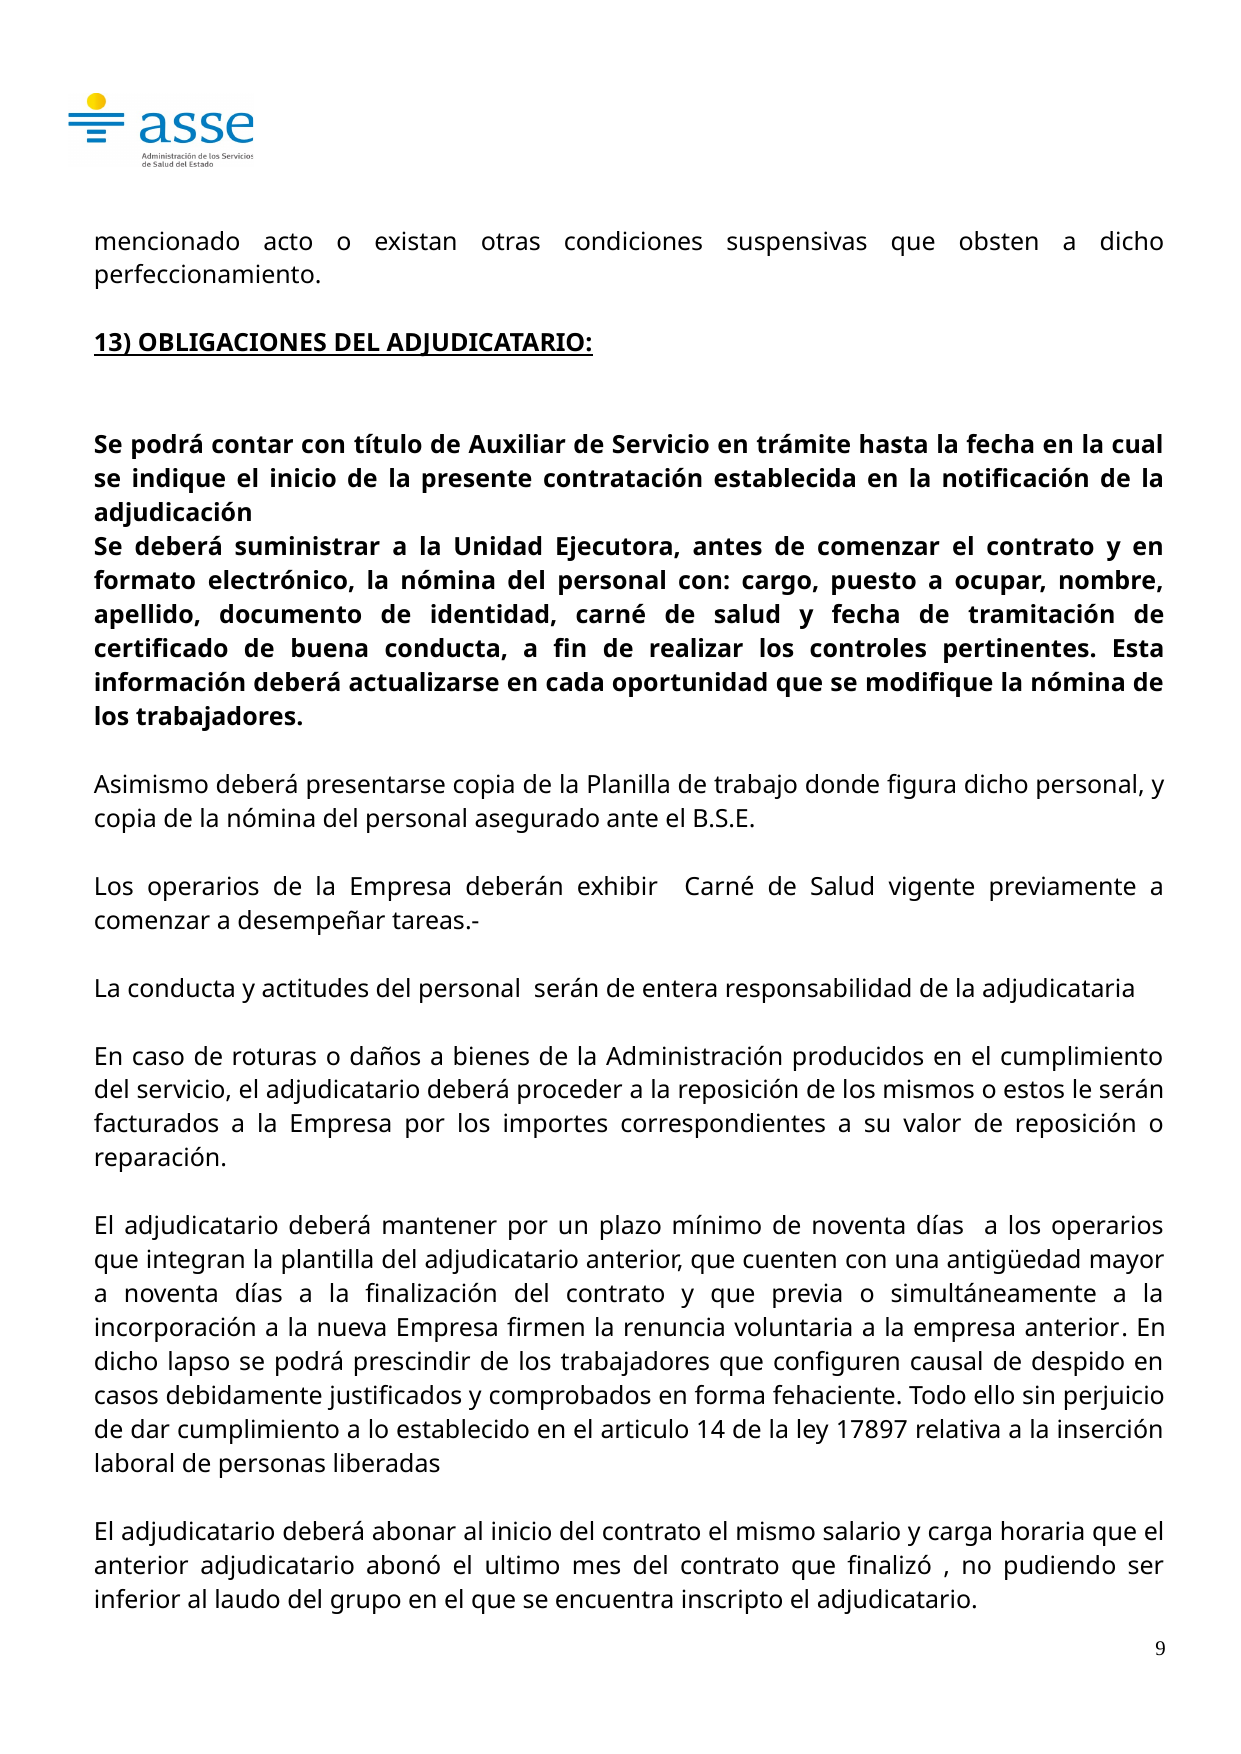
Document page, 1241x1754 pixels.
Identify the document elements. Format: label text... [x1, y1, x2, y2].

text Los operarios de la Empresa deberán exhibir Carné de Salud vigente previamente a comenzar a desempeñar tareas.- [94, 869, 1166, 937]
picture [68, 93, 254, 167]
text En caso de roturas o daños a bienes de la Administración producidos en el cumplimiento del servicio, el adjudicatario deberá proceder a la reposición de los mismos o estos le serán facturados a la Empresa por los importes correspondientes a su valor de reposición o reparación. [94, 1038, 1166, 1174]
text La conducta y actitudes del personal serán de entera responsabilidad de la adjudicataria [94, 971, 1166, 1004]
text El adjudicatario deberá abonar al inicio del contrato el mismo salario y carga horaria que el anterior adjudicatario abonó el ultimo mes del contrato que finalizó , no pudiendo ser inferior al laudo del grupo en el que se encuentra inscripto el adjudicatario. [94, 1514, 1166, 1616]
text 13) OBLIGACIONES DEL ADJUDICATARIO: [94, 325, 1166, 359]
text El adjudicatario deberá mantener por un plazo mínimo de noventa días a los operarios que integran la plantilla del adjudicatario anterior, que cuenten con una antigüedad mayor a noventa días a la finalización del contrato y que previa o simultáneamente a la incorporación a la nueva Empresa firmen la renuncia voluntaria a la empresa anterior. En dicho lapso se podrá prescindir de los trabajadores que configuren causal de despido en casos debidamente justificados y comprobados en forma fehaciente. Todo ello sin perjuicio de dar cumplimiento a lo establecido en el articulo 14 de la ley 17897 relativa a la inserción laboral de personas liberadas [94, 1208, 1166, 1480]
text mencionado acto o existan otras condiciones suspensivas que obsten a dicho perfeccionamiento. [94, 223, 1166, 291]
text Se deberá suministrar a la Unidad Ejecutora, antes de comenzar el contrato y en formato electrónico, la nómina del personal con: cargo, puesto a ocupar, nombre, apellido, documento de identidad, carné de salud y fecha de tramitación de certificado de buena conducta, a fin de realizar los controles pertinentes. Esta información deberá actualizarse en cada oportunidad que se modifique la nómina de los trabajadores. [94, 529, 1166, 733]
text Asimismo deberá presentarse copia de la Planilla de trabajo donde figura dicho personal, y copia de la nómina del personal asegurado ante el B.S.E. [94, 767, 1166, 835]
text Se podrá contar con título de Auxiliar de Servicio en trámite hasta la fecha en la cual se indique el inicio de la presente contratación establecida en la notificación de la adjudicación [94, 427, 1166, 529]
